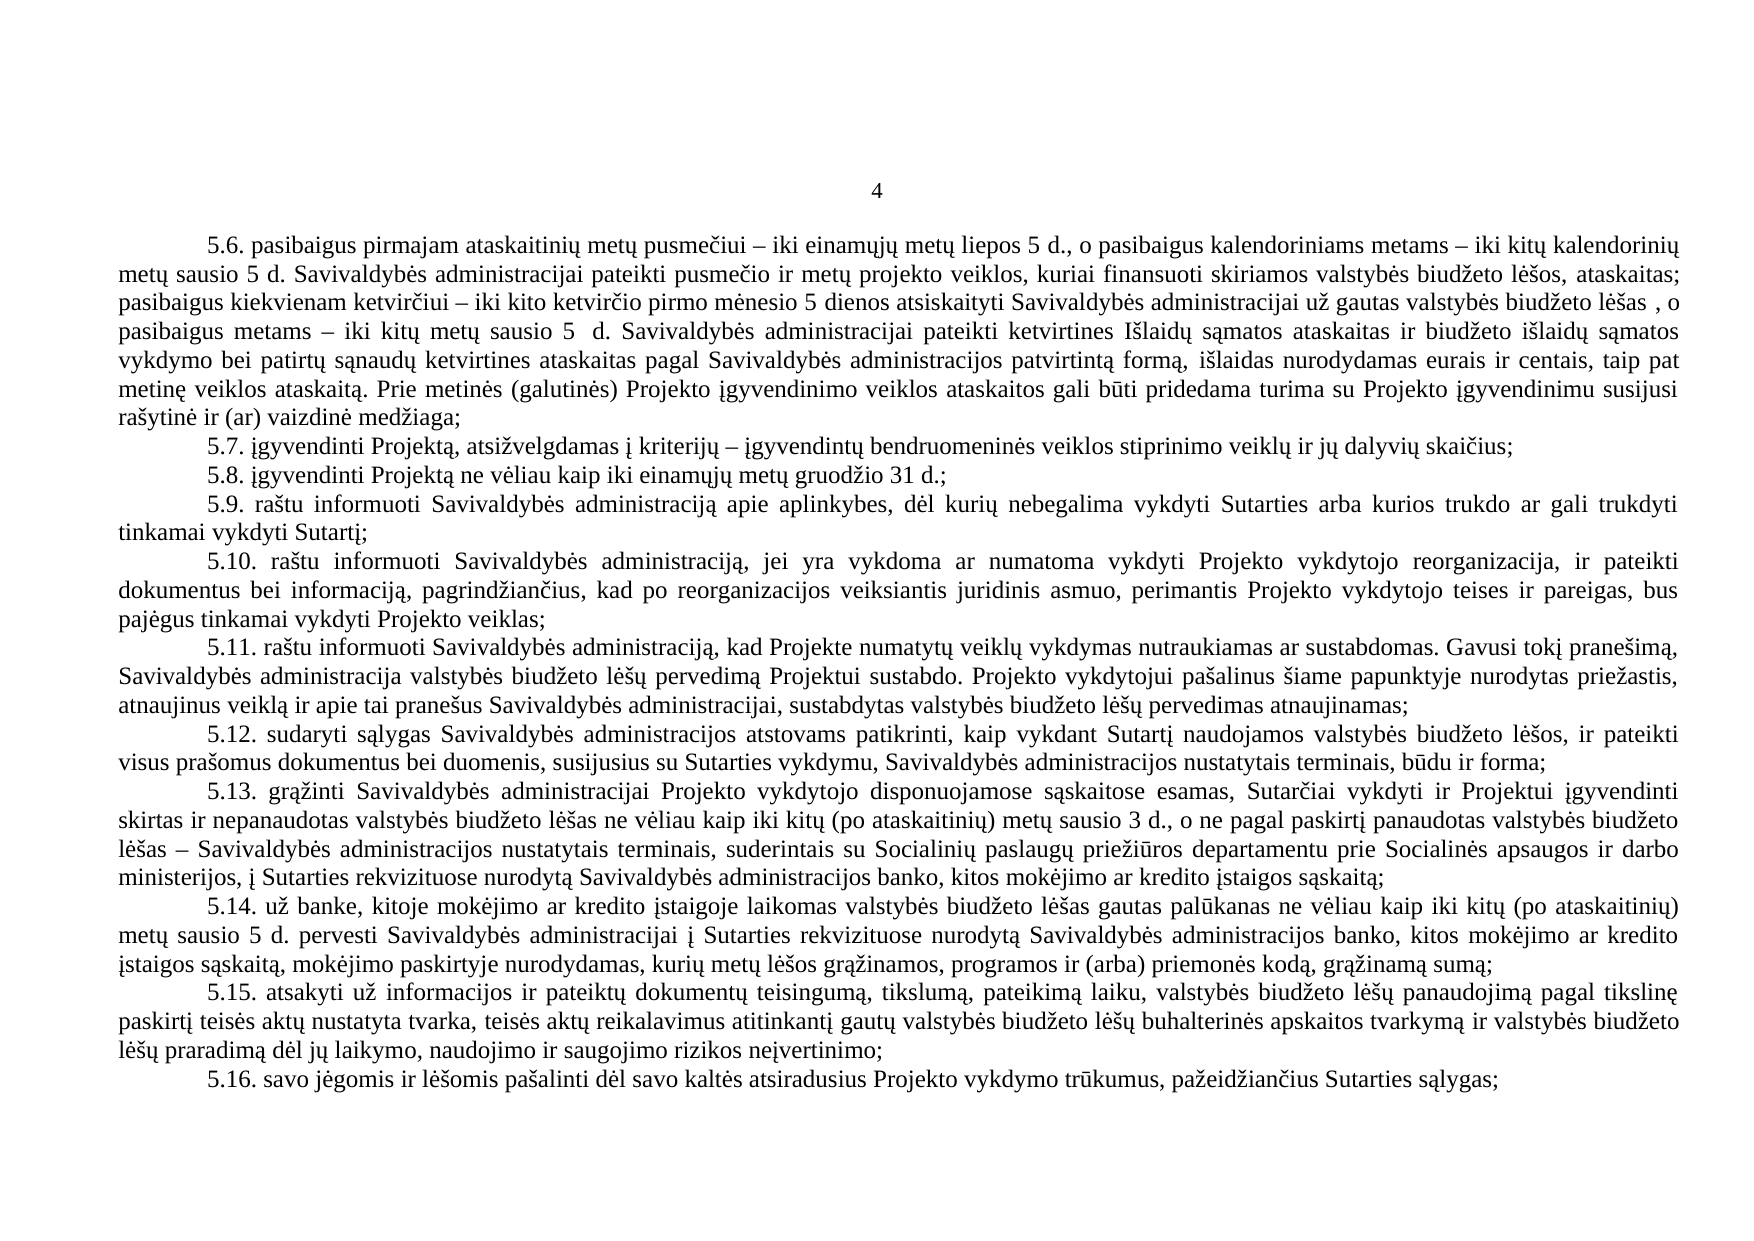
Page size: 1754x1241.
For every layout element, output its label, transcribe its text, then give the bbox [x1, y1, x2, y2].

text 5.14. už banke, kitoje mokėjimo ar kredito įstaigoje laikomas valstybės biudžeto lėšas gautas palūkanas ne vėliau kaip iki kitų (po ataskaitinių) metų sausio 5 d. pervesti Savivaldybės administracijai į Sutarties rekvizituose nurodytą Savivaldybės administracijos banko, kitos mokėjimo ar kredito įstaigos sąskaitą, mokėjimo paskirtyje nurodydamas, kurių metų lėšos grąžinamos, programos ir (arba) priemonės kodą, grąžinamą sumą; [118, 891, 1680, 977]
text 5.10. raštu informuoti Savivaldybės administraciją, jei yra vykdoma ar numatoma vykdyti Projekto vykdytojo reorganizacija, ir pateikti dokumentus bei informaciją, pagrindžiančius, kad po reorganizacijos veiksiantis juridinis asmuo, perimantis Projekto vykdytojo teises ir pareigas, bus pajėgus tinkamai vykdyti Projekto veiklas; [118, 546, 1680, 632]
text 5.6. pasibaigus pirmajam ataskaitinių metų pusmečiui – iki einamųjų metų liepos 5 d., o pasibaigus kalendoriniams metams – iki kitų kalendorinių metų sausio 5 d. Savivaldybės administracijai pateikti pusmečio ir metų projekto veiklos, kuriai finansuoti skiriamos valstybės biudžeto lėšos, ataskaitas; pasibaigus kiekvienam ketvirčiui – iki kito ketvirčio pirmo mėnesio 5 dienos atsiskaityti Savivaldybės administracijai už gautas valstybės biudžeto lėšas , o pasibaigus metams – iki kitų metų sausio 5 d. Savivaldybės administracijai pateikti ketvirtines Išlaidų sąmatos ataskaitas ir biudžeto išlaidų sąmatos vykdymo bei patirtų sąnaudų ketvirtines ataskaitas pagal Savivaldybės administracijos patvirtintą formą, išlaidas nurodydamas eurais ir centais, taip pat metinę veiklos ataskaitą. Prie metinės (galutinės) Projekto įgyvendinimo veiklos ataskaitos gali būti pridedama turima su Projekto įgyvendinimu susijusi rašytinė ir (ar) vaizdinė medžiaga; [118, 230, 1680, 431]
text 5.15. atsakyti už informacijos ir pateiktų dokumentų teisingumą, tikslumą, pateikimą laiku, valstybės biudžeto lėšų panaudojimą pagal tikslinę paskirtį teisės aktų nustatyta tvarka, teisės aktų reikalavimus atitinkantį gautų valstybės biudžeto lėšų buhalterinės apskaitos tvarkymą ir valstybės biudžeto lėšų praradimą dėl jų laikymo, naudojimo ir saugojimo rizikos neįvertinimo; [118, 977, 1680, 1064]
text 5.12. sudaryti sąlygas Savivaldybės administracijos atstovams patikrinti, kaip vykdant Sutartį naudojamos valstybės biudžeto lėšos, ir pateikti visus prašomus dokumentus bei duomenis, susijusius su Sutarties vykdymu, Savivaldybės administracijos nustatytais terminais, būdu ir forma; [118, 719, 1680, 776]
text 5.13. grąžinti Savivaldybės administracijai Projekto vykdytojo disponuojamose sąskaitose esamas, Sutarčiai vykdyti ir Projektui įgyvendinti skirtas ir nepanaudotas valstybės biudžeto lėšas ne vėliau kaip iki kitų (po ataskaitinių) metų sausio 3 d., o ne pagal paskirtį panaudotas valstybės biudžeto lėšas – Savivaldybės administracijos nustatytais terminais, suderintais su Socialinių paslaugų priežiūros departamentu prie Socialinės apsaugos ir darbo ministerijos, į Sutarties rekvizituose nurodytą Savivaldybės administracijos banko, kitos mokėjimo ar kredito įstaigos sąskaitą; [118, 776, 1680, 891]
text 5.7. įgyvendinti Projektą, atsižvelgdamas į kriterijų – įgyvendintų bendruomeninės veiklos stiprinimo veiklų ir jų dalyvių skaičius; [118, 431, 1680, 460]
text 5.11. raštu informuoti Savivaldybės administraciją, kad Projekte numatytų veiklų vykdymas nutraukiamas ar sustabdomas. Gavusi tokį pranešimą, Savivaldybės administracija valstybės biudžeto lėšų pervedimą Projektui sustabdo. Projekto vykdytojui pašalinus šiame papunktyje nurodytas priežastis, atnaujinus veiklą ir apie tai pranešus Savivaldybės administracijai, sustabdytas valstybės biudžeto lėšų pervedimas atnaujinamas; [118, 632, 1680, 719]
text 5.8. įgyvendinti Projektą ne vėliau kaip iki einamųjų metų gruodžio 31 d.; [118, 460, 1680, 489]
text 5.16. savo jėgomis ir lėšomis pašalinti dėl savo kaltės atsiradusius Projekto vykdymo trūkumus, pažeidžiančius Sutarties sąlygas; [118, 1064, 1680, 1092]
text 5.9. raštu informuoti Savivaldybės administraciją apie aplinkybes, dėl kurių nebegalima vykdyti Sutarties arba kurios trukdo ar gali trukdyti tinkamai vykdyti Sutartį; [118, 489, 1680, 546]
